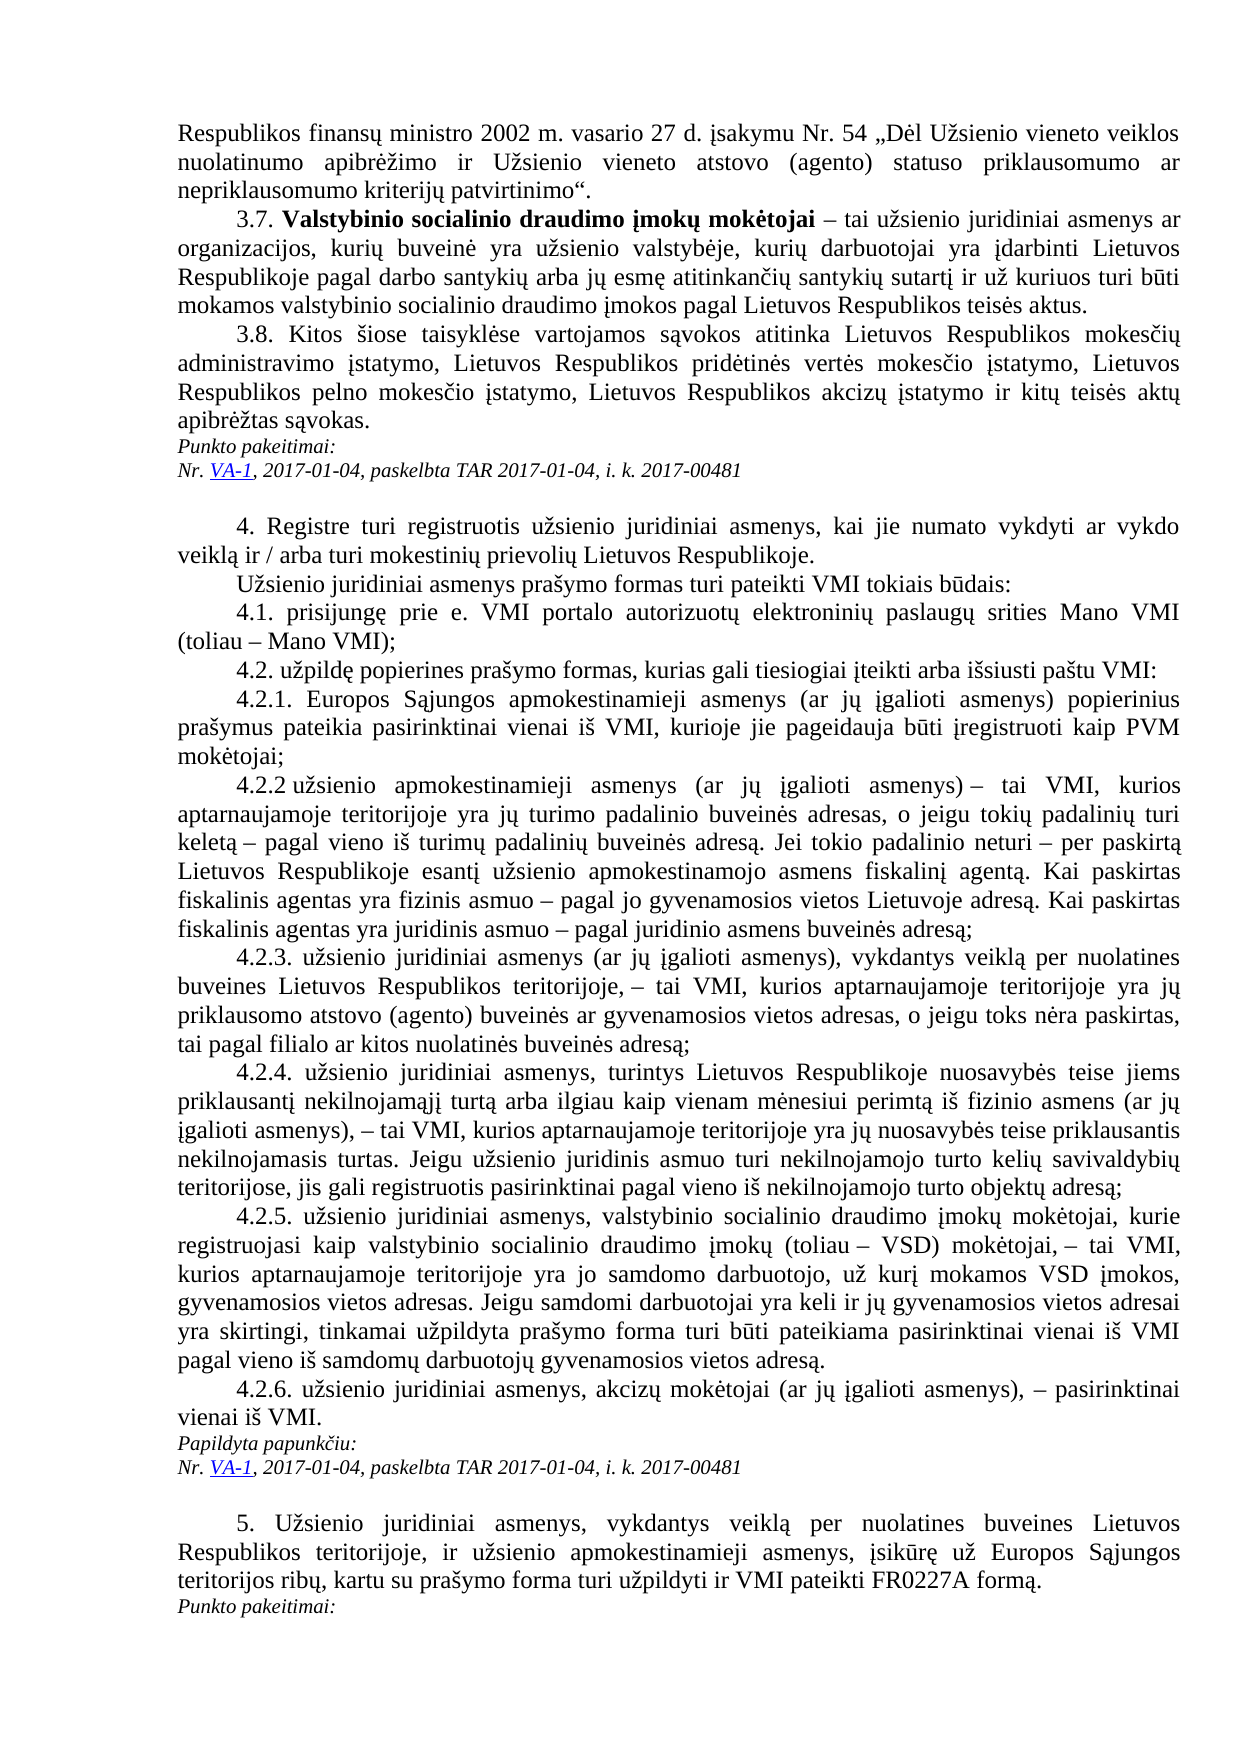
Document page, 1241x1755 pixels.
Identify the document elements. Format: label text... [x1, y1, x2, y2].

text 4. Registre turi registruotis užsienio juridiniai asmenys, kai jie numato vykdyti ar vykdo veiklą ir / arba turi mokestinių prievolių Lietuvos Respublikoje. [177, 511, 1181, 569]
text 4.2. užpildę popierines prašymo formas, kurias gali tiesiogiai įteikti arba išsiusti paštu VMI: [177, 655, 1181, 684]
text 4.2.2 užsienio apmokestinamieji asmenys (ar jų įgalioti asmenys) – tai VMI, kurios aptarnaujamoje teritorijoje yra jų turimo padalinio buveinės adresas, o jeigu tokių padalinių turi keletą – pagal vieno iš turimų padalinių buveinės adresą. Jei tokio padalinio neturi – per paskirtą Lietuvos Respublikoje esantį užsienio apmokestinamojo asmens fiskalinį agentą. Kai paskirtas fiskalinis agentas yra fizinis asmuo – pagal jo gyvenamosios vietos Lietuvoje adresą. Kai paskirtas fiskalinis agentas yra juridinis asmuo – pagal juridinio asmens buveinės adresą; [177, 770, 1181, 942]
text Nr. VA-1, 2017-01-04, paskelbta TAR 2017-01-04, i. k. 2017-00481 [177, 1455, 1181, 1479]
text Nr. VA-1, 2017-01-04, paskelbta TAR 2017-01-04, i. k. 2017-00481 [177, 458, 1181, 482]
text Respublikos finansų ministro 2002 m. vasario 27 d. įsakymu Nr. 54 „Dėl Užsienio vieneto veiklos nuolatinumo apibrėžimo ir Užsienio vieneto atstovo (agento) statuso priklausomumo ar nepriklausomumo kriterijų patvirtinimo“. [177, 118, 1181, 204]
text 3.7. Valstybinio socialinio draudimo įmokų mokėtojai – tai užsienio juridiniai asmenys ar organizacijos, kurių buveinė yra užsienio valstybėje, kurių darbuotojai yra įdarbinti Lietuvos Respublikoje pagal darbo santykių arba jų esmę atitinkančių santykių sutartį ir už kuriuos turi būti mokamos valstybinio socialinio draudimo įmokos pagal Lietuvos Respublikos teisės aktus. [177, 204, 1181, 319]
text 4.2.6. užsienio juridiniai asmenys, akcizų mokėtojai (ar jų įgalioti asmenys), – pasirinktinai vienai iš VMI. [177, 1374, 1181, 1431]
text 4.2.4. užsienio juridiniai asmenys, turintys Lietuvos Respublikoje nuosavybės teise jiems priklausantį nekilnojamąjį turtą arba ilgiau kaip vienam mėnesiui perimtą iš fizinio asmens (ar jų įgalioti asmenys), – tai VMI, kurios aptarnaujamoje teritorijoje yra jų nuosavybės teise priklausantis nekilnojamasis turtas. Jeigu užsienio juridinis asmuo turi nekilnojamojo turto kelių savivaldybių teritorijose, jis gali registruotis pasirinktinai pagal vieno iš nekilnojamojo turto objektų adresą; [177, 1057, 1181, 1201]
text 4.1. prisijungę prie e. VMI portalo autorizuotų elektroninių paslaugų srities Mano VMI (toliau – Mano VMI); [177, 597, 1181, 655]
text 3.8. Kitos šiose taisyklėse vartojamos sąvokos atitinka Lietuvos Respublikos mokesčių administravimo įstatymo, Lietuvos Respublikos pridėtinės vertės mokesčio įstatymo, Lietuvos Respublikos pelno mokesčio įstatymo, Lietuvos Respublikos akcizų įstatymo ir kitų teisės aktų apibrėžtas sąvokas. [177, 319, 1181, 434]
text Papildyta papunkčiu: [177, 1431, 1181, 1455]
text 4.2.1. Europos Sąjungos apmokestinamieji asmenys (ar jų įgalioti asmenys) popierinius prašymus pateikia pasirinktinai vienai iš VMI, kurioje jie pageidauja būti įregistruoti kaip PVM mokėtojai; [177, 684, 1181, 770]
text 5. Užsienio juridiniai asmenys, vykdantys veiklą per nuolatines buveines Lietuvos Respublikos teritorijoje, ir užsienio apmokestinamieji asmenys, įsikūrę už Europos Sąjungos teritorijos ribų, kartu su prašymo forma turi užpildyti ir VMI pateikti FR0227A formą. [177, 1508, 1181, 1594]
text 4.2.3. užsienio juridiniai asmenys (ar jų įgalioti asmenys), vykdantys veiklą per nuolatines buveines Lietuvos Respublikos teritorijoje, – tai VMI, kurios aptarnaujamoje teritorijoje yra jų priklausomo atstovo (agento) buveinės ar gyvenamosios vietos adresas, o jeigu toks nėra paskirtas, tai pagal filialo ar kitos nuolatinės buveinės adresą; [177, 942, 1181, 1057]
text Punkto pakeitimai: [177, 1594, 1181, 1618]
text Punkto pakeitimai: [177, 434, 1181, 458]
text 4.2.5. užsienio juridiniai asmenys, valstybinio socialinio draudimo įmokų mokėtojai, kurie registruojasi kaip valstybinio socialinio draudimo įmokų (toliau – VSD) mokėtojai, – tai VMI, kurios aptarnaujamoje teritorijoje yra jo samdomo darbuotojo, už kurį mokamos VSD įmokos, gyvenamosios vietos adresas. Jeigu samdomi darbuotojai yra keli ir jų gyvenamosios vietos adresai yra skirtingi, tinkamai užpildyta prašymo forma turi būti pateikiama pasirinktinai vienai iš VMI pagal vieno iš samdomų darbuotojų gyvenamosios vietos adresą. [177, 1201, 1181, 1374]
text Užsienio juridiniai asmenys prašymo formas turi pateikti VMI tokiais būdais: [177, 569, 1181, 597]
